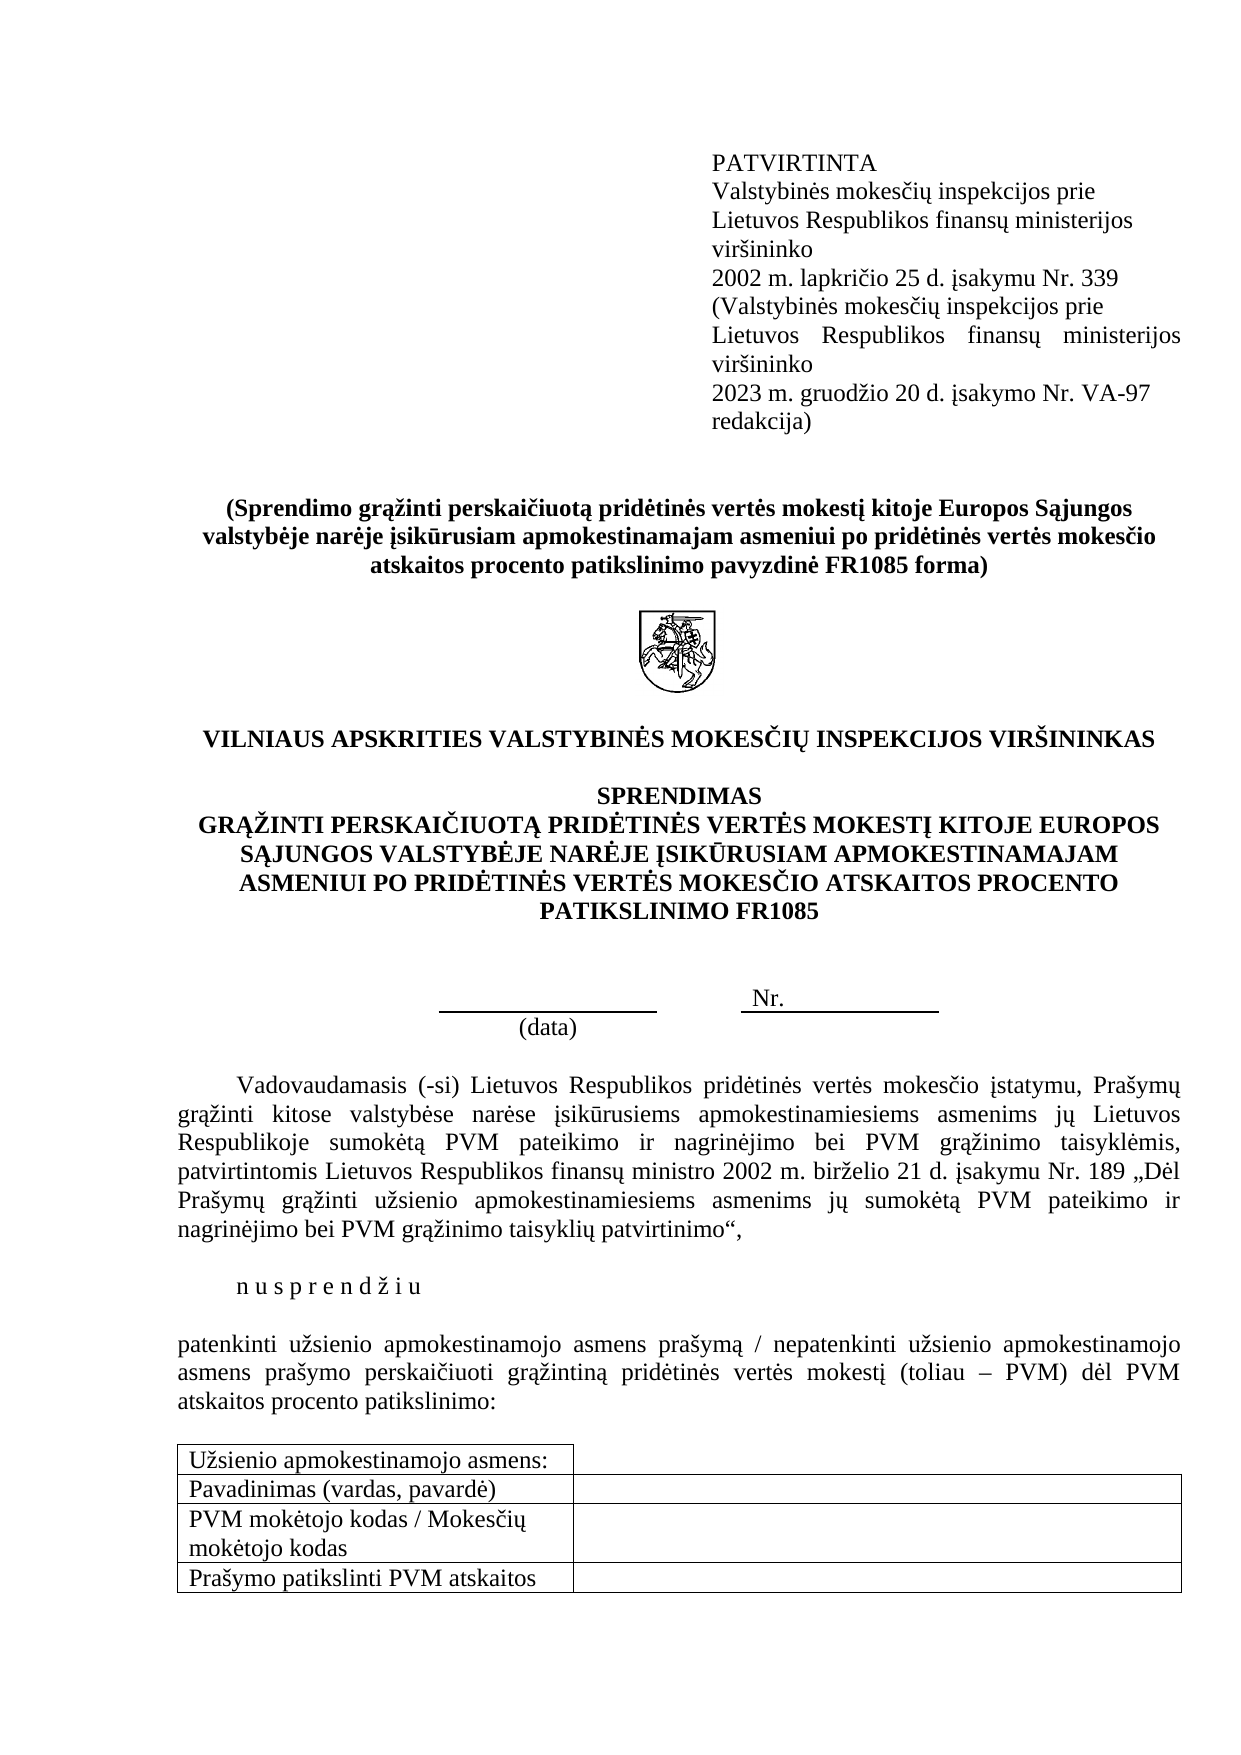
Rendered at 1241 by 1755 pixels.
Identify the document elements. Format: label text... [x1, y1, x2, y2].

text 2002 m. lapkričio 25 d. įsakymu Nr. 339 [712, 263, 1181, 291]
text GRĄŽINTI PERSKAIČIUOTĄ PRIDĖTINĖS VERTĖS MOKESTĮ KITOJE EUROPOS SĄJUNGOS VALSTYBĖJE NARĖJE ĮSIKŪRUSIAM APMOKESTINAMAJAM ASMENIUI PO PRIDĖTINĖS VERTĖS MOKESČIO ATSKAITOS PROCENTO PATIKSLINIMO FR1085 [177, 810, 1181, 925]
text Lietuvos Respublikos finansų ministerijos viršininko [712, 205, 1181, 263]
text redakcija) [712, 406, 1181, 435]
table_cell [657, 1011, 741, 1041]
table_cell [574, 1504, 1181, 1562]
table_header [439, 983, 657, 1011]
text Vadovaudamasis (-si) Lietuvos Respublikos pridėtinės vertės mokesčio įstatymu, Prašymų grąžinti kitose valstybėse narėse įsikūrusiems apmokestinamiesiems asmenims jų Lietuvos Respublikoje sumokėtą PVM pateikimo ir nagrinėjimo bei PVM grąžinimo taisyklėmis, patvirtintomis Lietuvos Respublikos finansų ministro 2002 m. birželio 21 d. įsakymu Nr. 189 „Dėl Prašymų grąžinti užsienio apmokestinamiesiems asmenims jų sumokėtą PVM pateikimo ir nagrinėjimo bei PVM grąžinimo taisyklių patvirtinimo“, [177, 1070, 1181, 1242]
text 2023 m. gruodžio 20 d. įsakymo Nr. VA-97 [712, 378, 1181, 406]
table_header Nr. [741, 983, 938, 1011]
text (Sprendimo grąžinti perskaičiuotą pridėtinės vertės mokestį kitoje Europos Sąjungos valstybėje narėje įsikūrusiam apmokestinamajam asmeniui po pridėtinės vertės mokesčio atskaitos procento patikslinimo pavyzdinė FR1085 forma) [177, 493, 1181, 579]
text Lietuvos Respublikos finansų ministerijos viršininko [712, 320, 1181, 378]
text SPRENDIMAS [177, 781, 1181, 810]
table_cell [574, 1563, 1181, 1592]
table_cell Prašymo patikslinti PVM atskaitos [178, 1563, 573, 1592]
table_cell PVM mokėtojo kodas / Mokesčių mokėtojo kodas [178, 1504, 573, 1562]
text PATVIRTINTA [712, 148, 1181, 176]
table_header [574, 1444, 1181, 1473]
table_cell (data) [439, 1013, 657, 1041]
text Valstybinės mokesčių inspekcijos prie [712, 176, 1181, 205]
text VILNIAUS APSKRITIES VALSTYBINĖS MOKESČIŲ INSPEKCIJOS VIRŠININKAS [177, 724, 1181, 753]
text (Valstybinės mokesčių inspekcijos prie [712, 291, 1181, 320]
table_header [657, 983, 741, 1011]
table_cell [574, 1475, 1181, 1503]
table_cell [741, 1013, 938, 1041]
table_cell Pavadinimas (vardas, pavardė) [178, 1475, 573, 1503]
text patenkinti užsienio apmokestinamojo asmens prašymą / nepatenkinti užsienio apmokestinamojo asmens prašymo perskaičiuoti grąžintiną pridėtinės vertės mokestį (toliau – PVM) dėl PVM atskaitos procento patikslinimo: [177, 1329, 1181, 1415]
table_header Užsienio apmokestinamojo asmens: [178, 1445, 573, 1473]
text nusprendžiu [177, 1271, 1181, 1300]
